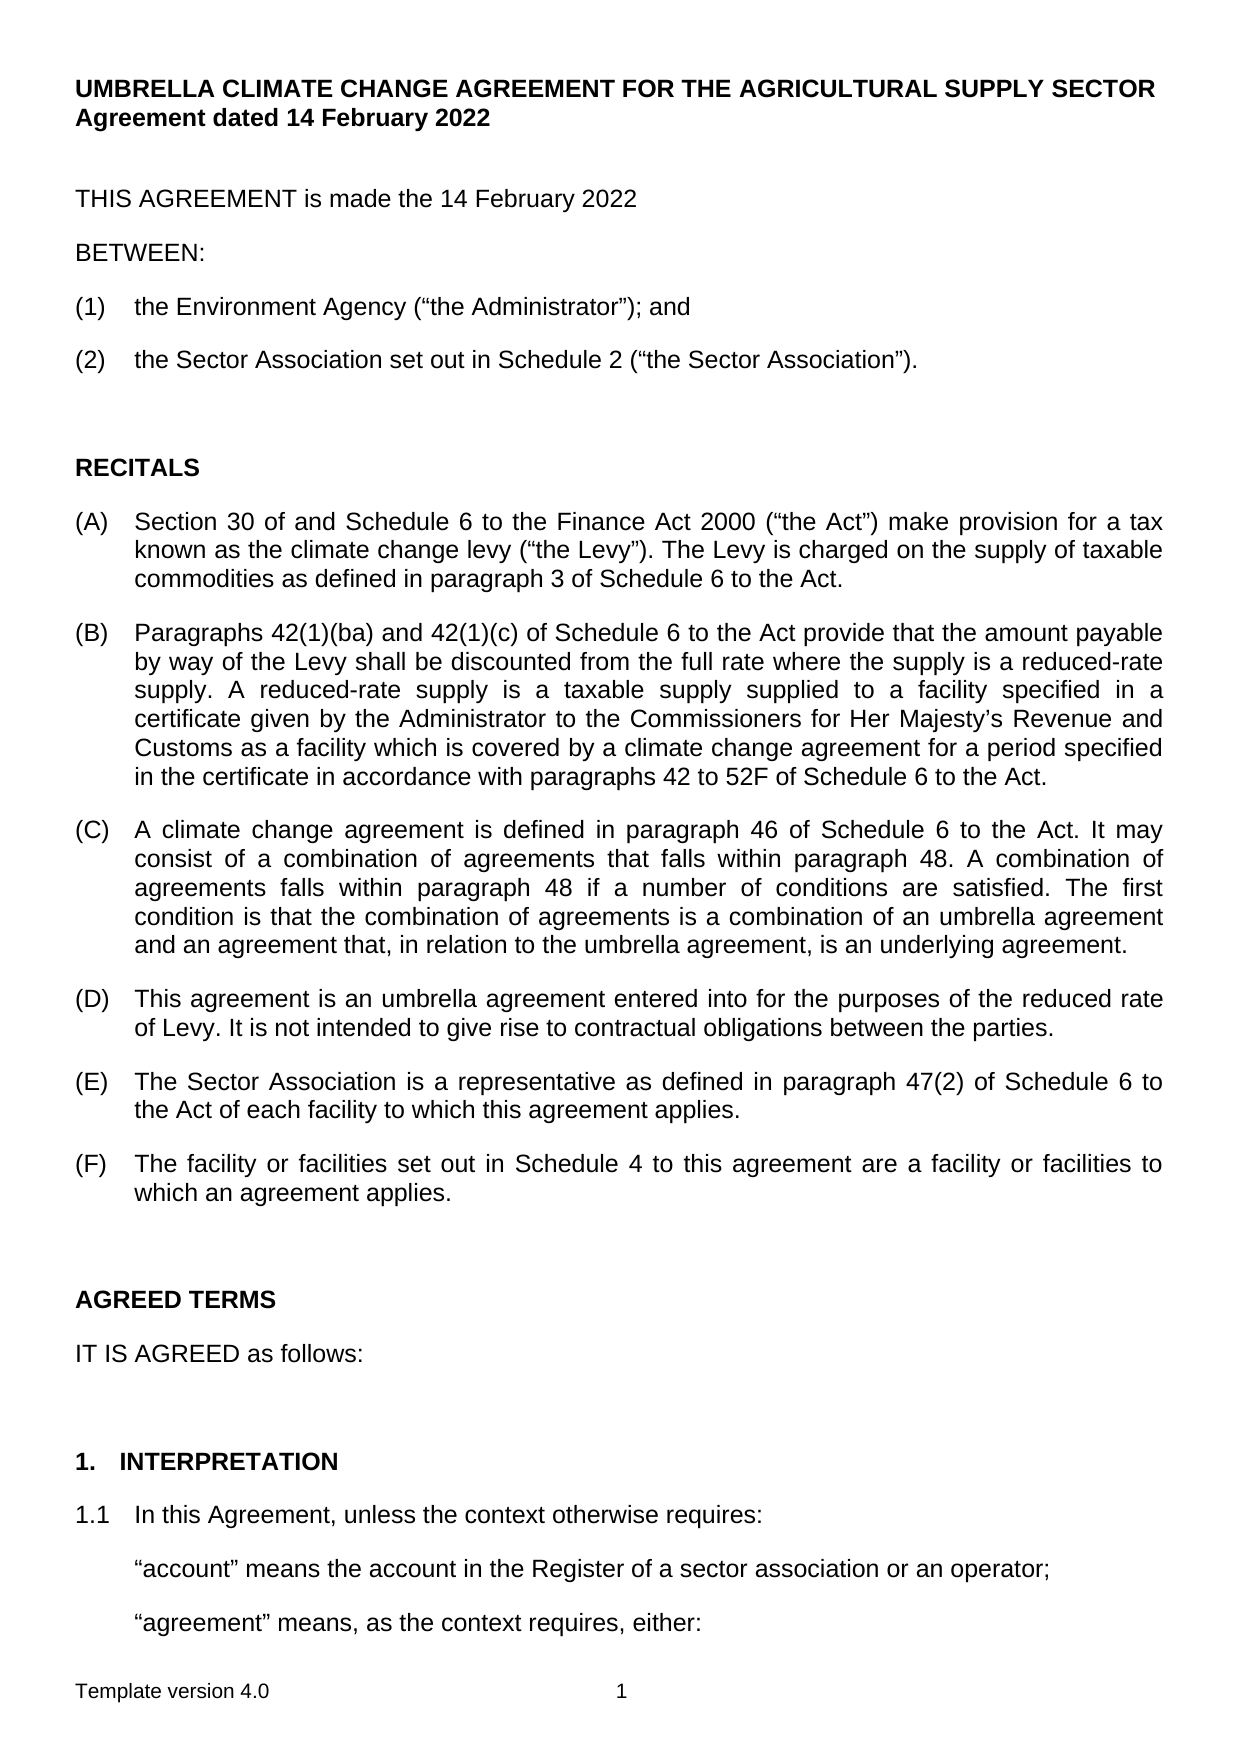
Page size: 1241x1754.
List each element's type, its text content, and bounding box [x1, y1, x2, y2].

list This agreement is an umbrella agreement entered into for the purposes of the reduced rate of Levy. It is not intended to give rise to contractual obligations between the parties. [75, 984, 1165, 1041]
list A climate change agreement is defined in paragraph 46 of Schedule 6 to the Act. It may consist of a combination of agreements that falls within paragraph 48. A combination of agreements falls within paragraph 48 if a number of conditions are satisfied. The first condition is that the combination of agreements is a combination of an umbrella agreement and an agreement that, in relation to the umbrella agreement, is an underlying agreement. [75, 815, 1165, 959]
list In this Agreement, unless the context otherwise requires: [75, 1500, 1165, 1529]
text (2) the Sector Association set out in Schedule 2 (“the Sector Association”). [75, 345, 1165, 374]
list Section 30 of and Schedule 6 to the Finance Act 2000 (“the Act”) make provision for a tax known as the climate change levy (“the Levy”). The Levy is charged on the supply of taxable commodities as defined in paragraph 3 of Schedule 6 to the Act. [75, 506, 1165, 593]
text BETWEEN: [75, 238, 1165, 266]
text RECITALS [75, 453, 1165, 481]
text IT IS AGREED as follows: [75, 1339, 1165, 1368]
list INTERPRETATION [75, 1446, 1165, 1475]
list The facility or facilities set out in Schedule 4 to this agreement are a facility or facilities to which an agreement applies. [75, 1149, 1165, 1206]
text (1) the Environment Agency (“the Administrator”); and [75, 291, 1165, 320]
list Paragraphs 42(1)(ba) and 42(1)(c) of Schedule 6 to the Act provide that the amount payable by way of the Levy shall be discounted from the full rate where the supply is a reduced-rate supply. A reduced-rate supply is a taxable supply supplied to a facility specified in a certificate given by the Administrator to the Commissioners for Her Majesty’s Revenue and Customs as a facility which is covered by a climate change agreement for a period specified in the certificate in accordance with paragraphs 42 to 52F of Schedule 6 to the Act. [75, 618, 1165, 790]
text “account” means the account in the Register of a sector association or an operator; [134, 1554, 1165, 1583]
text “agreement” means, as the context requires, either: [134, 1608, 1165, 1636]
text AGREED TERMS [75, 1285, 1165, 1314]
text THIS AGREEMENT is made the 14 February 2022 [75, 184, 1165, 213]
list The Sector Association is a representative as defined in paragraph 47(2) of Schedule 6 to the Act of each facility to which this agreement applies. [75, 1066, 1165, 1124]
